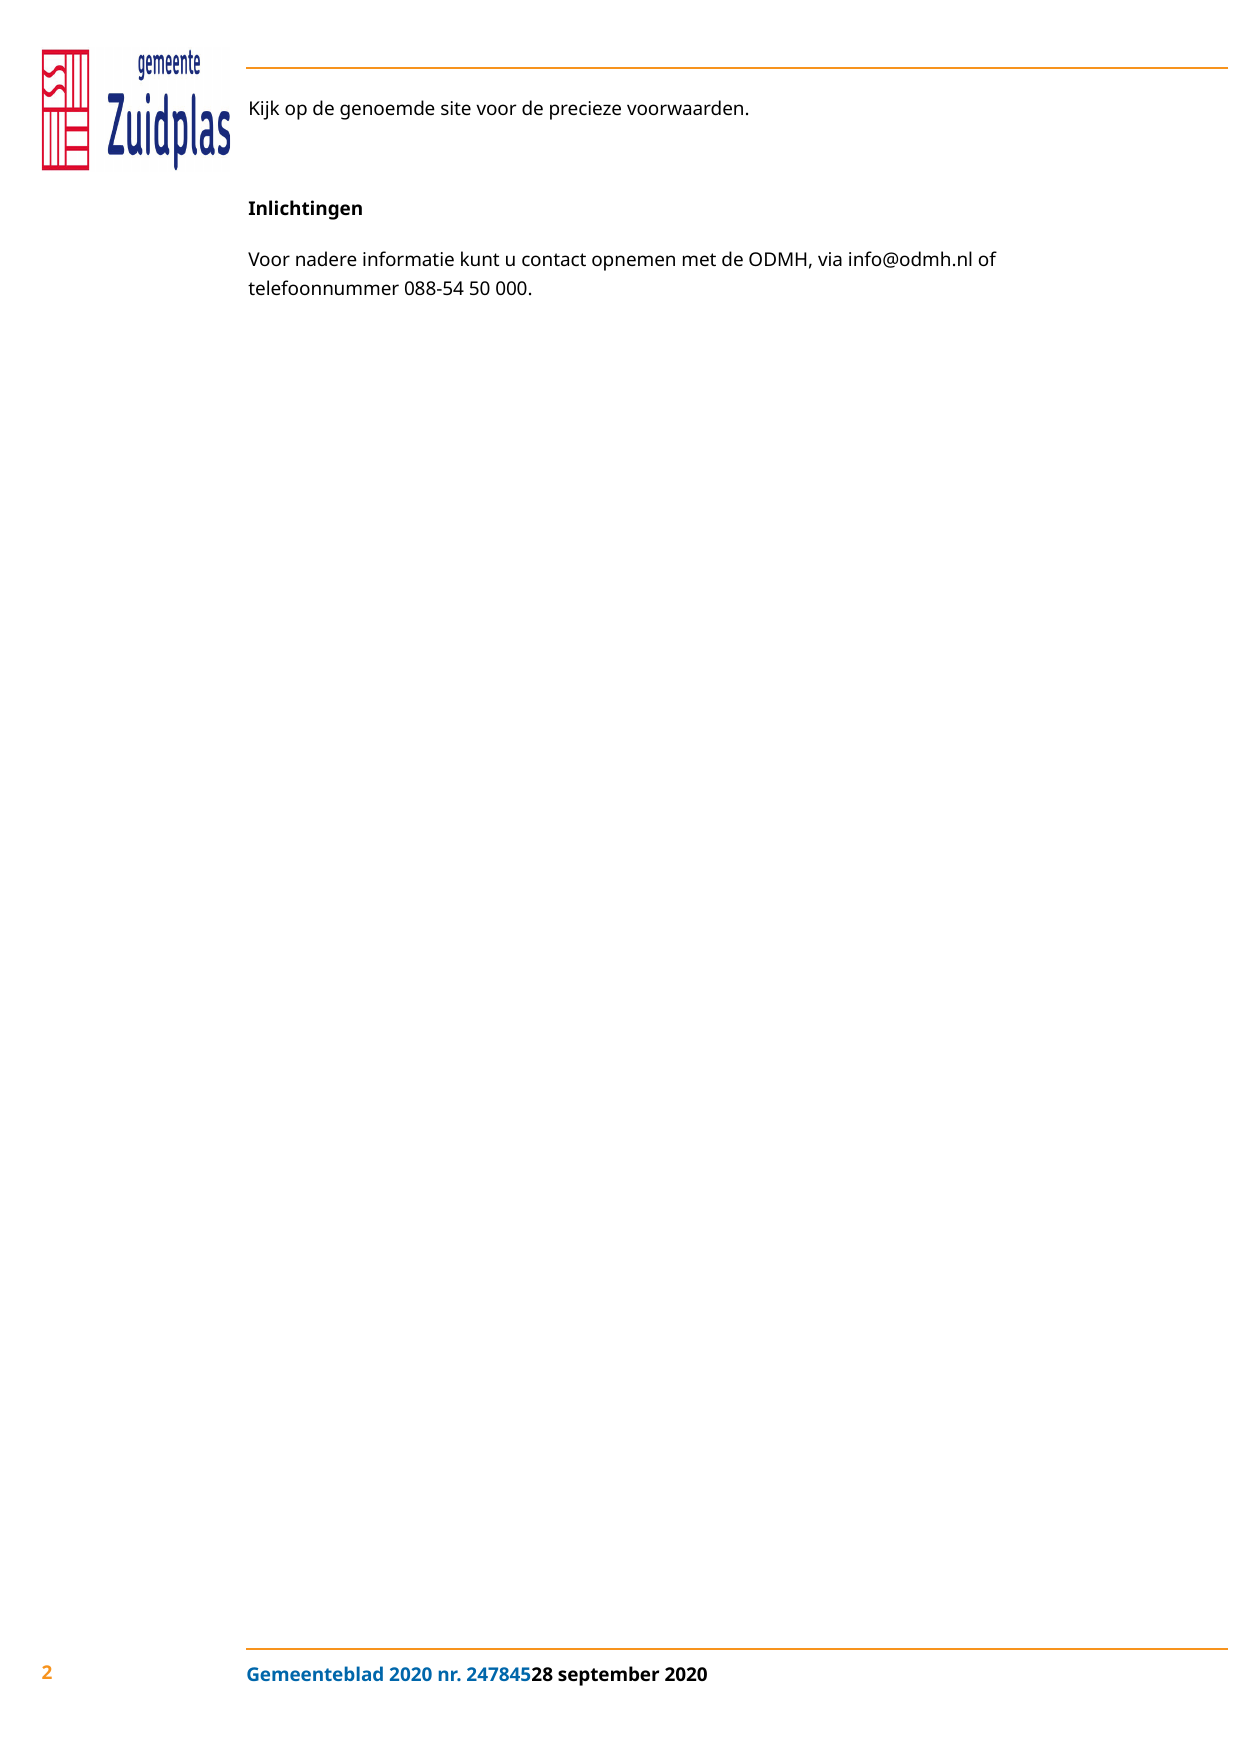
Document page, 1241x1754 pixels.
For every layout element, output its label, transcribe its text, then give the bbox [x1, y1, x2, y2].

picture [41, 47, 231, 172]
text Kijk op de genoemde site voor de precieze voorwaarden. [248, 95, 1152, 121]
text Voor nadere informatie kunt u contact opnemen met de ODMH, via info@odmh.nl of telefoonnummer 088-54 50 000. [248, 246, 1152, 301]
text Inlichtingen [248, 196, 1152, 221]
